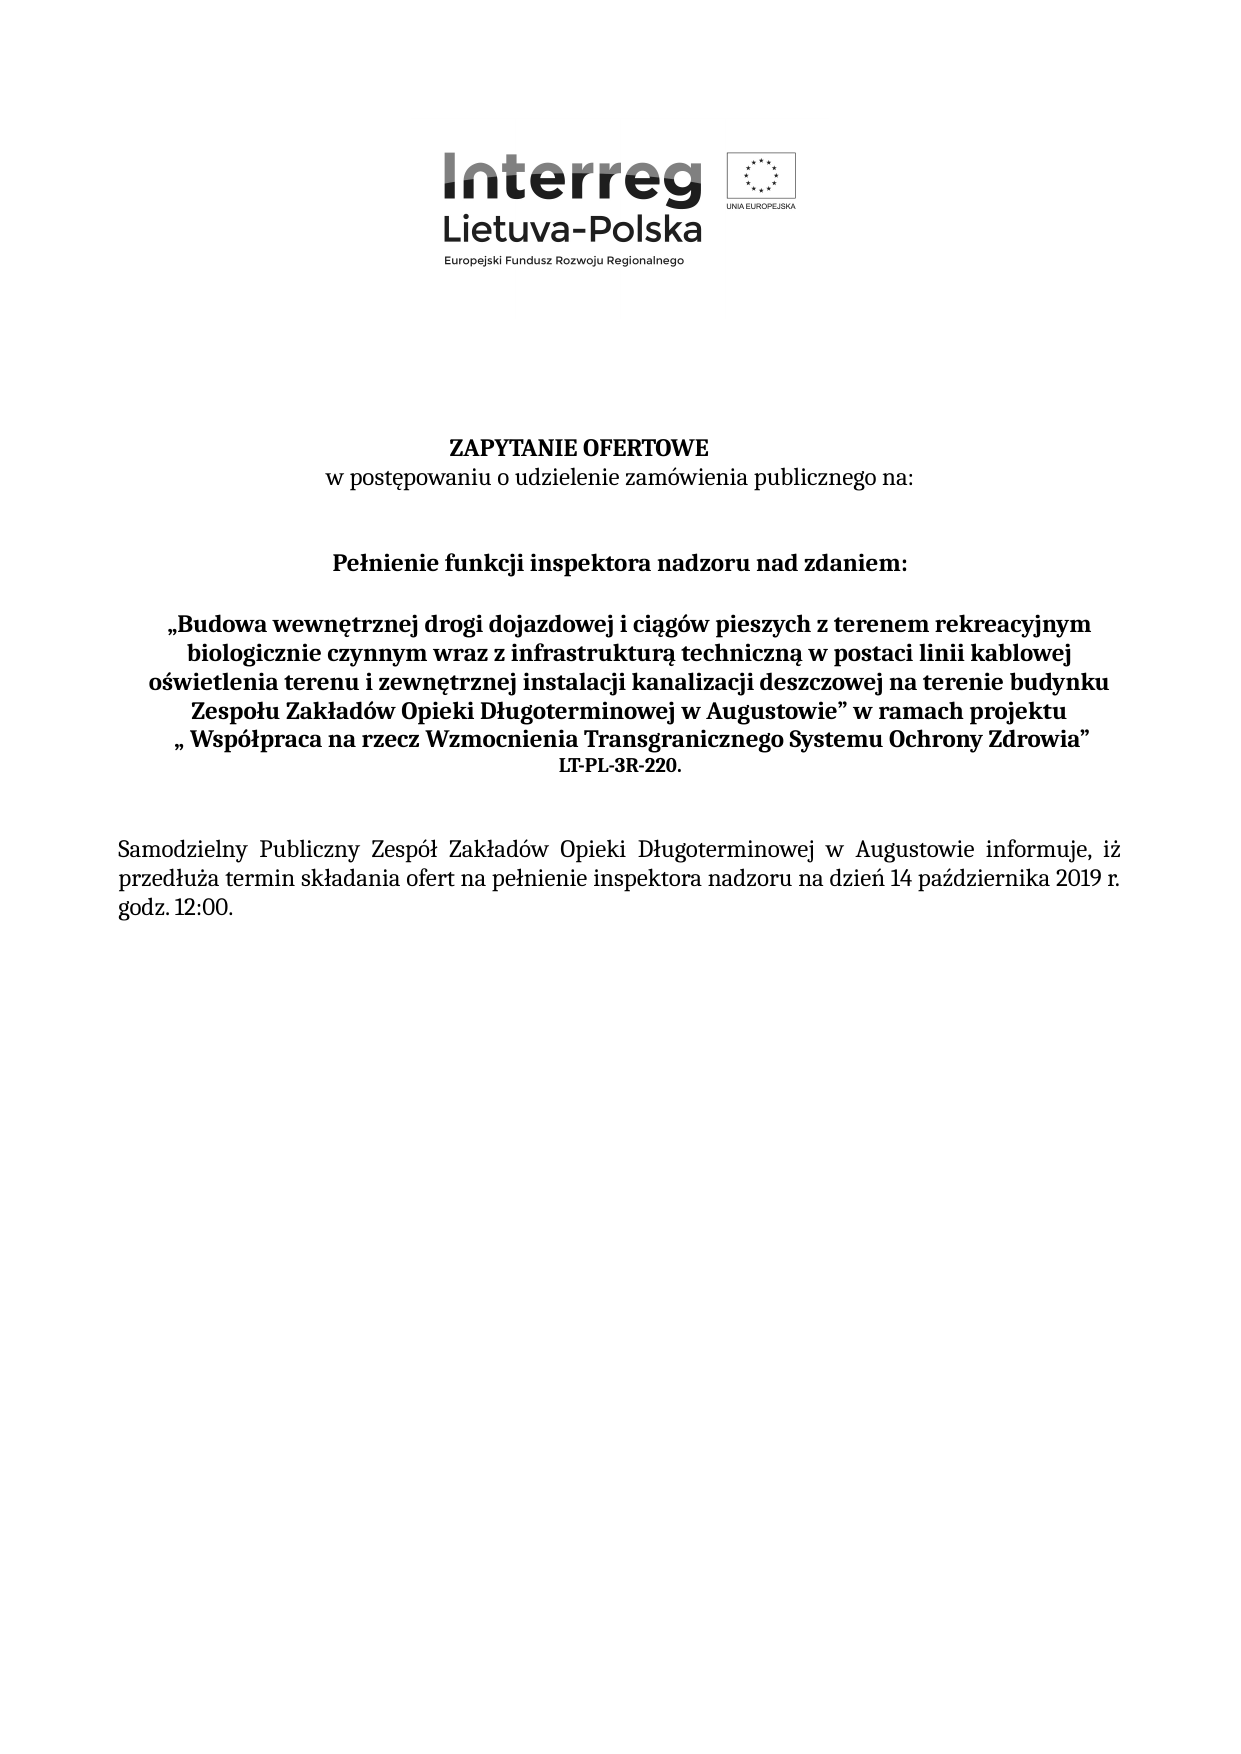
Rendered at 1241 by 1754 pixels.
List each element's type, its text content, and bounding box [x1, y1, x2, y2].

text w postępowaniu o udzielenie zamówienia publicznego na: [118, 462, 1122, 491]
text LT-PL-3R-220. [118, 754, 1122, 778]
text Pełnienie funkcji inspektora nadzoru nad zdaniem: [118, 549, 1122, 577]
text Samodzielny Publiczny Zespół Zakładów Opieki Długoterminowej w Augustowie informuje, iż przedłuża termin składania ofert na pełnienie inspektora nadzoru na dzień 14 października 2019 r. godz. 12:00. [118, 835, 1122, 921]
list „Budowa wewnętrznej drogi dojazdowej i ciągów pieszych z terenem rekreacyjnym biologicznie czynnym wraz z infrastrukturą techniczną w postaci linii kablowej oświetlenia terenu i zewnętrznej instalacji kanalizacji deszczowej na terenie budynku Zespołu Zakładów Opieki Długoterminowej w Augustowie” w ramach projektu [137, 610, 1122, 725]
list „ Współpraca na rzecz Wzmocnienia Transgranicznego Systemu Ochrony Zdrowia” [137, 725, 1122, 754]
table_header ZAPYTANIE OFERTOWE [107, 434, 1051, 462]
